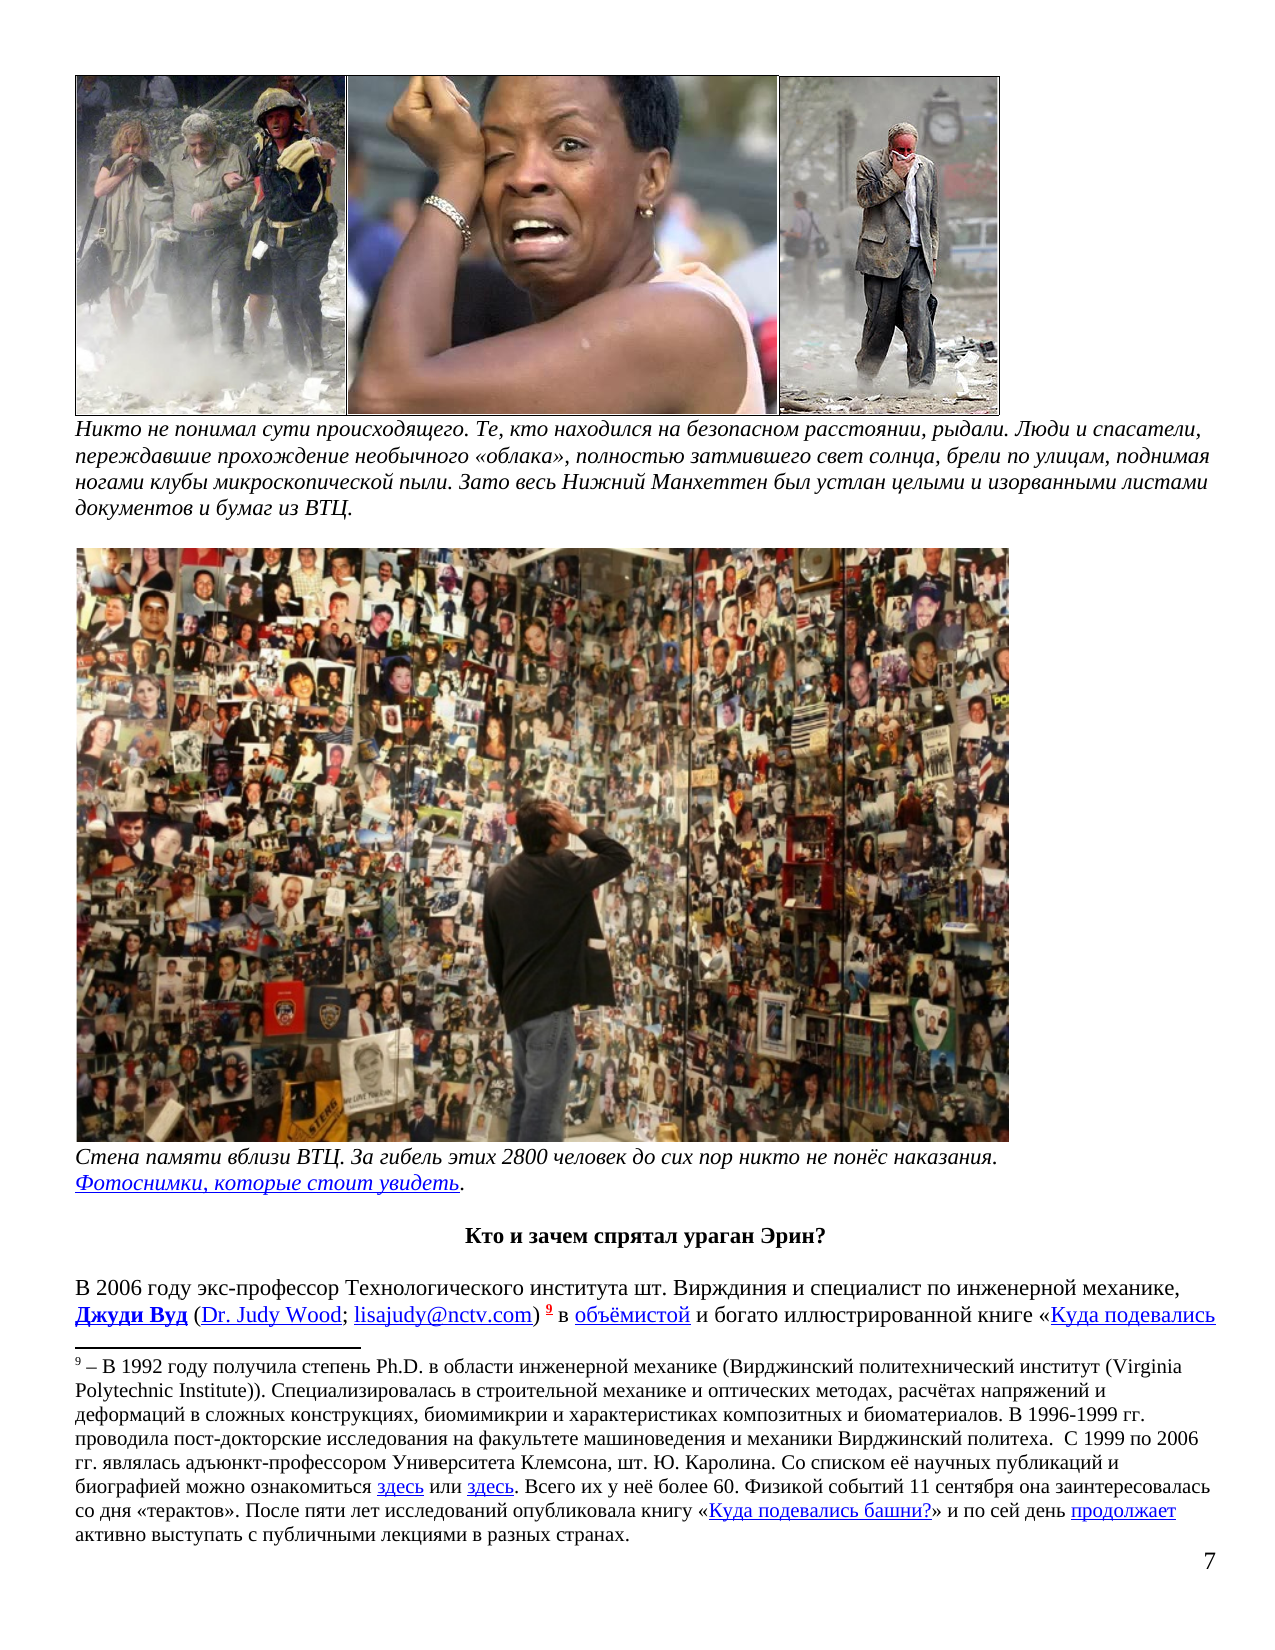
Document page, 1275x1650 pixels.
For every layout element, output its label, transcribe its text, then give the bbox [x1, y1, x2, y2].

text В 2006 году экс-профессор Технологического института шт. Вирждиния и специалист по инженерной механике, Джуди Вуд (Dr. Judy Wood; lisajudy@nctv.com) в объёмистой и богато иллюстрированной книге «Куда подевались [75, 1274, 1216, 1327]
picture [76, 548, 1009, 1142]
text Никто не понимал сути происходящего. Те, кто находился на безопасном расстоянии, рыдали. Люди и спасатели, переждавшие прохождение необычного «облака», полностью затмившего свет солнца, брели по улицам, поднимая ногами клубы микроскопической пыли. Зато весь Нижний Манхеттен был устлан целыми и изорванными листами документов и бумаг из ВТЦ. [75, 415, 1216, 521]
text Фотоснимки, которые стоит увидеть. [75, 1169, 1216, 1195]
text Кто и зачем спрятал ураган Эрин? [75, 1222, 1216, 1248]
picture [348, 76, 777, 414]
picture [780, 77, 998, 414]
text Стена памяти вблизи ВТЦ. За гибель этих 2800 человек до сих пор никто не понёс наказания. [75, 1143, 1216, 1169]
picture [76, 76, 345, 414]
text – В 1992 году получила степень Ph.D. в области инженерной механике (Вирджинский политехнический институт (Virginia Polytechnic Institute)). Специализировалась в строительной механике и оптических методах, расчётах напряжений и деформаций в сложных конструкциях, биомимикрии и характеристиках композитных и биоматериалов. В 1996-1999 гг. проводила пост-докторские исследования на факультете машиноведения и механики Вирджинский политеха. С 1999 по 2006 гг. являлась адъюнкт-профессором Университета Клемсона, шт. Ю. Каролина. Со списком её научных публикаций и биографией можно ознакомиться здесь или здесь. Всего их у неё более 60. Физикой событий 11 сентября она заинтересовалась со дня «терактов». После пяти лет исследований опубликовала книгу «Куда подевались башни?» и по сей день продолжает активно выступать с публичными лекциями в разных странах. [75, 1354, 1216, 1546]
